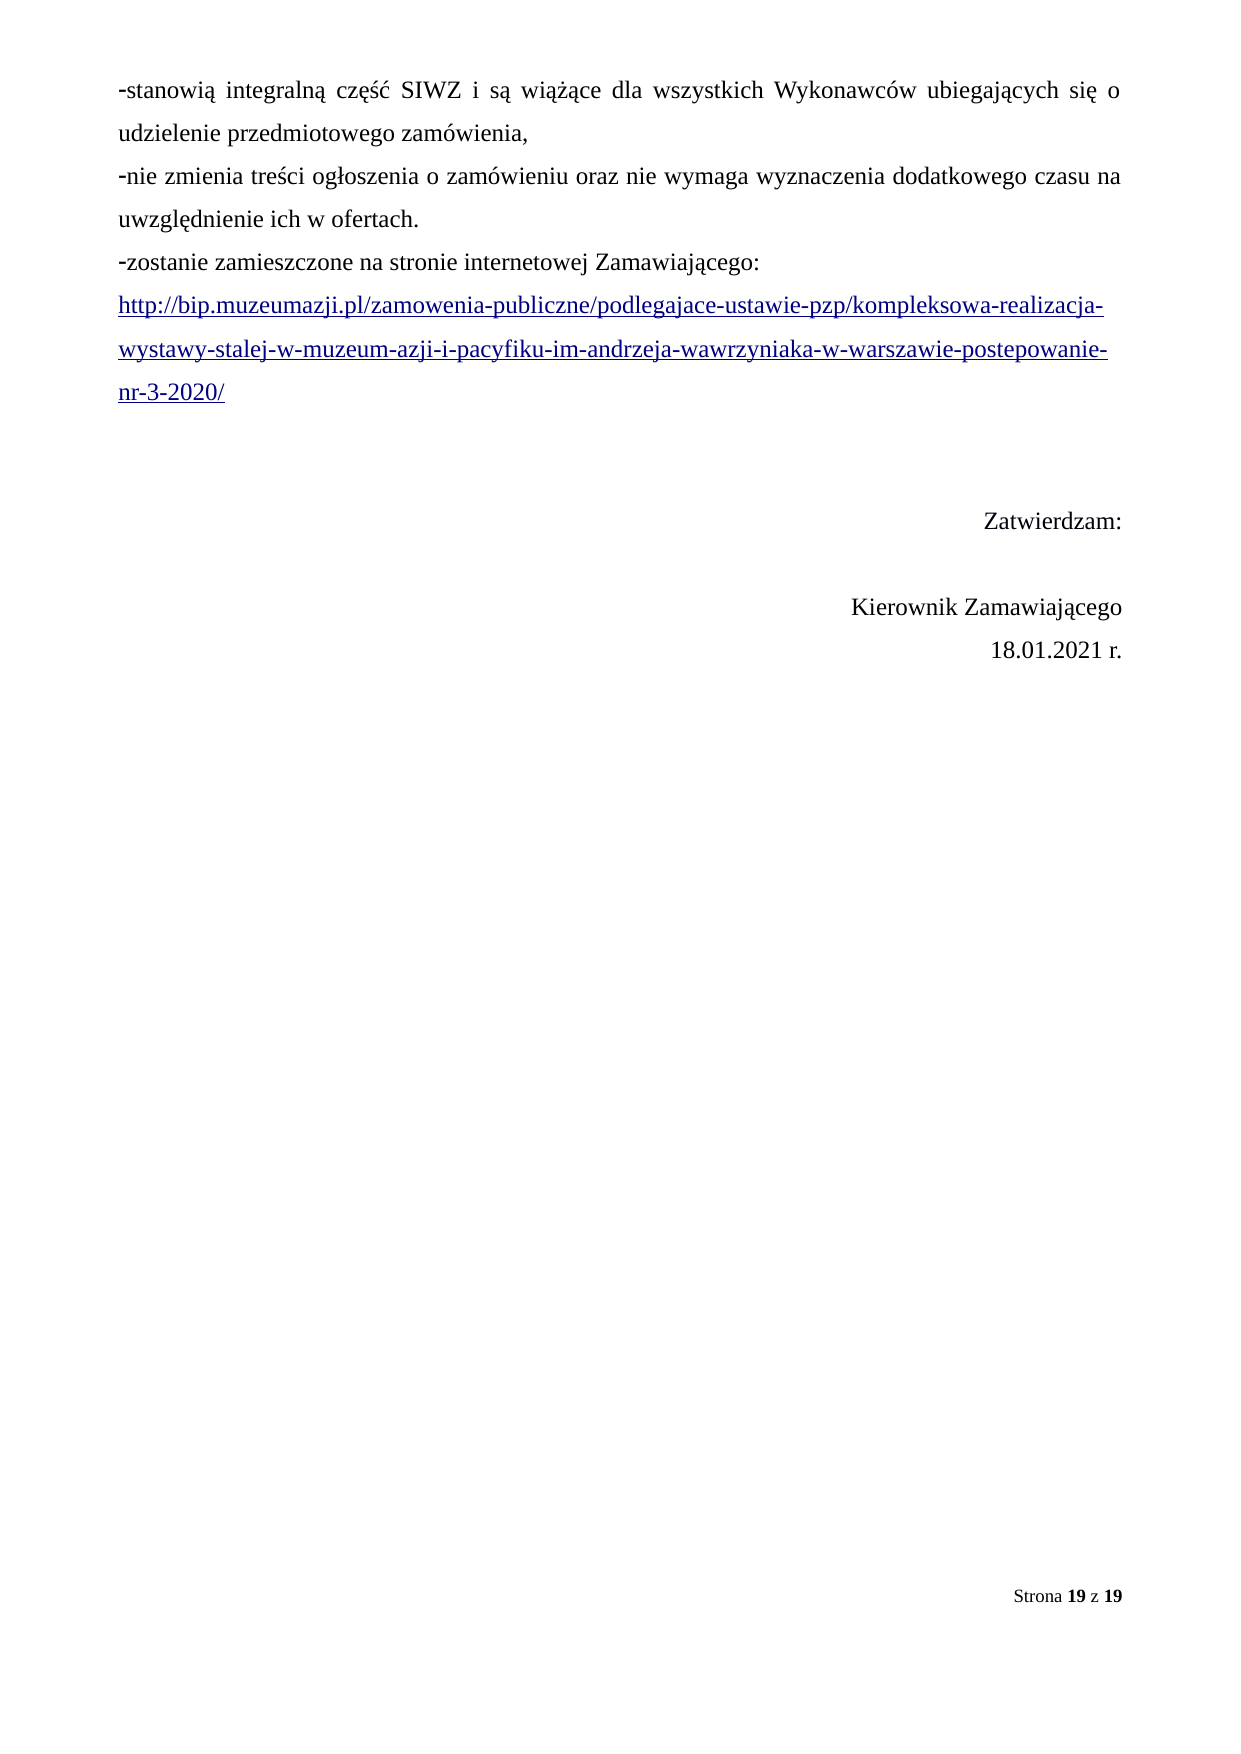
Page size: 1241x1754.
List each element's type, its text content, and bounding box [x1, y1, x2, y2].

text Kierownik Zamawiającego [118, 592, 1122, 621]
text Zatwierdzam: [118, 506, 1122, 535]
list nie zmienia treści ogłoszenia o zamówieniu oraz nie wymaga wyznaczenia dodatkowego czasu na uwzględnienie ich w ofertach. [118, 161, 1122, 233]
list stanowią integralną część SIWZ i są wiążące dla wszystkich Wykonawców ubiegających się o udzielenie przedmiotowego zamówienia, [118, 75, 1122, 147]
list zostanie zamieszczone na stronie internetowej Zamawiającego: http://bip.muzeumazji.pl/zamowenia-publiczne/podlegajace-ustawie-pzp/kompleksowa-realizacja-wystawy-stalej-w-muzeum-azji-i-pacyfiku-im-andrzeja-wawrzyniaka-w-warszawie-postepowanie-nr-3-2020/ [118, 247, 1122, 406]
text 18.01.2021 r. [118, 636, 1122, 664]
